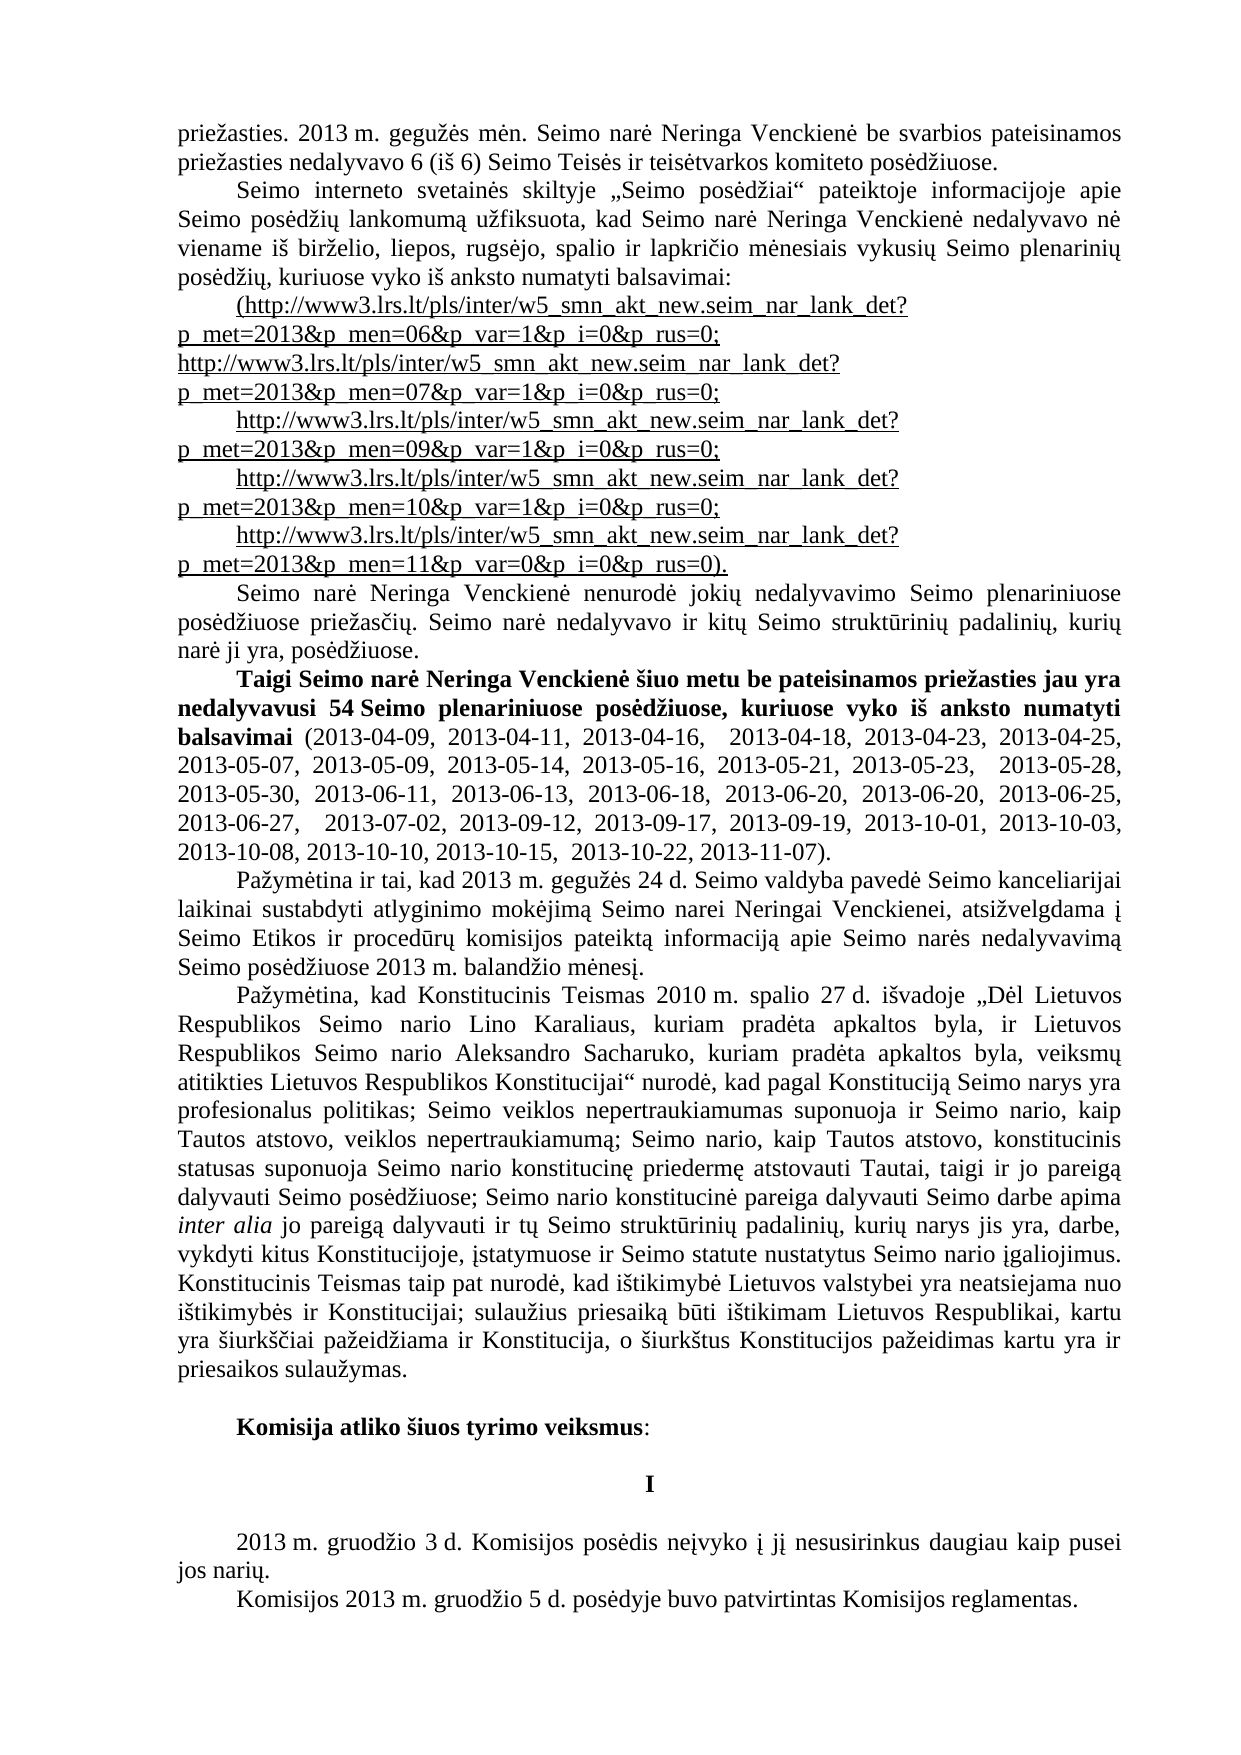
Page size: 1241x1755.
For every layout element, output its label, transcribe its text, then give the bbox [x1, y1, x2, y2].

text Komisija atliko šiuos tyrimo veiksmus: [177, 1412, 1122, 1441]
text Pažymėtina ir tai, kad 2013 m. gegužės 24 d. Seimo valdyba pavedė Seimo kanceliarijai laikinai sustabdyti atlyginimo mokėjimą Seimo narei Neringai Venckienei, atsižvelgdama į Seimo Etikos ir procedūrų komisijos pateiktą informaciją apie Seimo narės nedalyvavimą Seimo posėdžiuose 2013 m. balandžio mėnesį. [177, 866, 1122, 981]
text 2013 m. gruodžio 3 d. Komisijos posėdis neįvyko į jį nesusirinkus daugiau kaip pusei jos narių. [177, 1527, 1122, 1584]
text (http://www3.lrs.lt/pls/inter/w5_smn_akt_new.seim_nar_lank_det?p_met=2013&p_men=06&p_var=1&p_i=0&p_rus=0; http://www3.lrs.lt/pls/inter/w5_smn_akt_new.seim_nar_lank_det?p_met=2013&p_men=07&p_var=1&p_i=0&p_rus=0; [177, 291, 1122, 406]
text Seimo narė Neringa Venckienė nenurodė jokių nedalyvavimo Seimo plenariniuose posėdžiuose priežasčių. Seimo narė nedalyvavo ir kitų Seimo struktūrinių padalinių, kurių narė ji yra, posėdžiuose. [177, 578, 1122, 664]
text Komisijos 2013 m. gruodžio 5 d. posėdyje buvo patvirtintas Komisijos reglamentas. [177, 1584, 1122, 1613]
text I [177, 1469, 1122, 1498]
text Seimo interneto svetainės skiltyje „Seimo posėdžiai“ pateiktoje informacijoje apie Seimo posėdžių lankomumą užfiksuota, kad Seimo narė Neringa Venckienė nedalyvavo nė viename iš birželio, liepos, rugsėjo, spalio ir lapkričio mėnesiais vykusių Seimo plenarinių posėdžių, kuriuose vyko iš anksto numatyti balsavimai: [177, 176, 1122, 291]
text http://www3.lrs.lt/pls/inter/w5_smn_akt_new.seim_nar_lank_det?p_met=2013&p_men=11&p_var=0&p_i=0&p_rus=0). [177, 521, 1122, 578]
text http://www3.lrs.lt/pls/inter/w5_smn_akt_new.seim_nar_lank_det?p_met=2013&p_men=10&p_var=1&p_i=0&p_rus=0; [177, 463, 1122, 521]
text Taigi Seimo narė Neringa Venckienė šiuo metu be pateisinamos priežasties jau yra nedalyvavusi 54 Seimo plenariniuose posėdžiuose, kuriuose vyko iš anksto numatyti balsavimai (2013-04-09, 2013-04-11, 2013-04-16, 2013-04-18, 2013-04-23, 2013-04-25, 2013-05-07, 2013-05-09, 2013-05-14, 2013-05-16, 2013-05-21, 2013-05-23, 2013-05-28, 2013-05-30, 2013-06-11, 2013-06-13, 2013-06-18, 2013-06-20, 2013-06-20, 2013-06-25, 2013-06-27, 2013-07-02, 2013-09-12, 2013-09-17, 2013-09-19, 2013-10-01, 2013-10-03, 2013-10-08, 2013-10-10, 2013-10-15, 2013-10-22, 2013-11-07). [177, 664, 1122, 866]
text http://www3.lrs.lt/pls/inter/w5_smn_akt_new.seim_nar_lank_det?p_met=2013&p_men=09&p_var=1&p_i=0&p_rus=0; [177, 406, 1122, 463]
text Pažymėtina, kad Konstitucinis Teismas 2010 m. spalio 27 d. išvadoje „Dėl Lietuvos Respublikos Seimo nario Lino Karaliaus, kuriam pradėta apkaltos byla, ir Lietuvos Respublikos Seimo nario Aleksandro Sacharuko, kuriam pradėta apkaltos byla, veiksmų atitikties Lietuvos Respublikos Konstitucijai“ nurodė, kad pagal Konstituciją Seimo narys yra profesionalus politikas; Seimo veiklos nepertraukiamumas suponuoja ir Seimo nario, kaip Tautos atstovo, veiklos nepertraukiamumą; Seimo nario, kaip Tautos atstovo, konstitucinis statusas suponuoja Seimo nario konstitucinę priedermę atstovauti Tautai, taigi ir jo pareigą dalyvauti Seimo posėdžiuose; Seimo nario konstitucinė pareiga dalyvauti Seimo darbe apima inter alia jo pareigą dalyvauti ir tų Seimo struktūrinių padalinių, kurių narys jis yra, darbe, vykdyti kitus Konstitucijoje, įstatymuose ir Seimo statute nustatytus Seimo nario įgaliojimus. Konstitucinis Teismas taip pat nurodė, kad ištikimybė Lietuvos valstybei yra neatsiejama nuo ištikimybės ir Konstitucijai; sulaužius priesaiką būti ištikimam Lietuvos Respublikai, kartu yra šiurkščiai pažeidžiama ir Konstitucija, o šiurkštus Konstitucijos pažeidimas kartu yra ir priesaikos sulaužymas. [177, 981, 1122, 1383]
text priežasties. 2013 m. gegužės mėn. Seimo narė Neringa Venckienė be svarbios pateisinamos priežasties nedalyvavo 6 (iš 6) Seimo Teisės ir teisėtvarkos komiteto posėdžiuose. [177, 118, 1122, 176]
